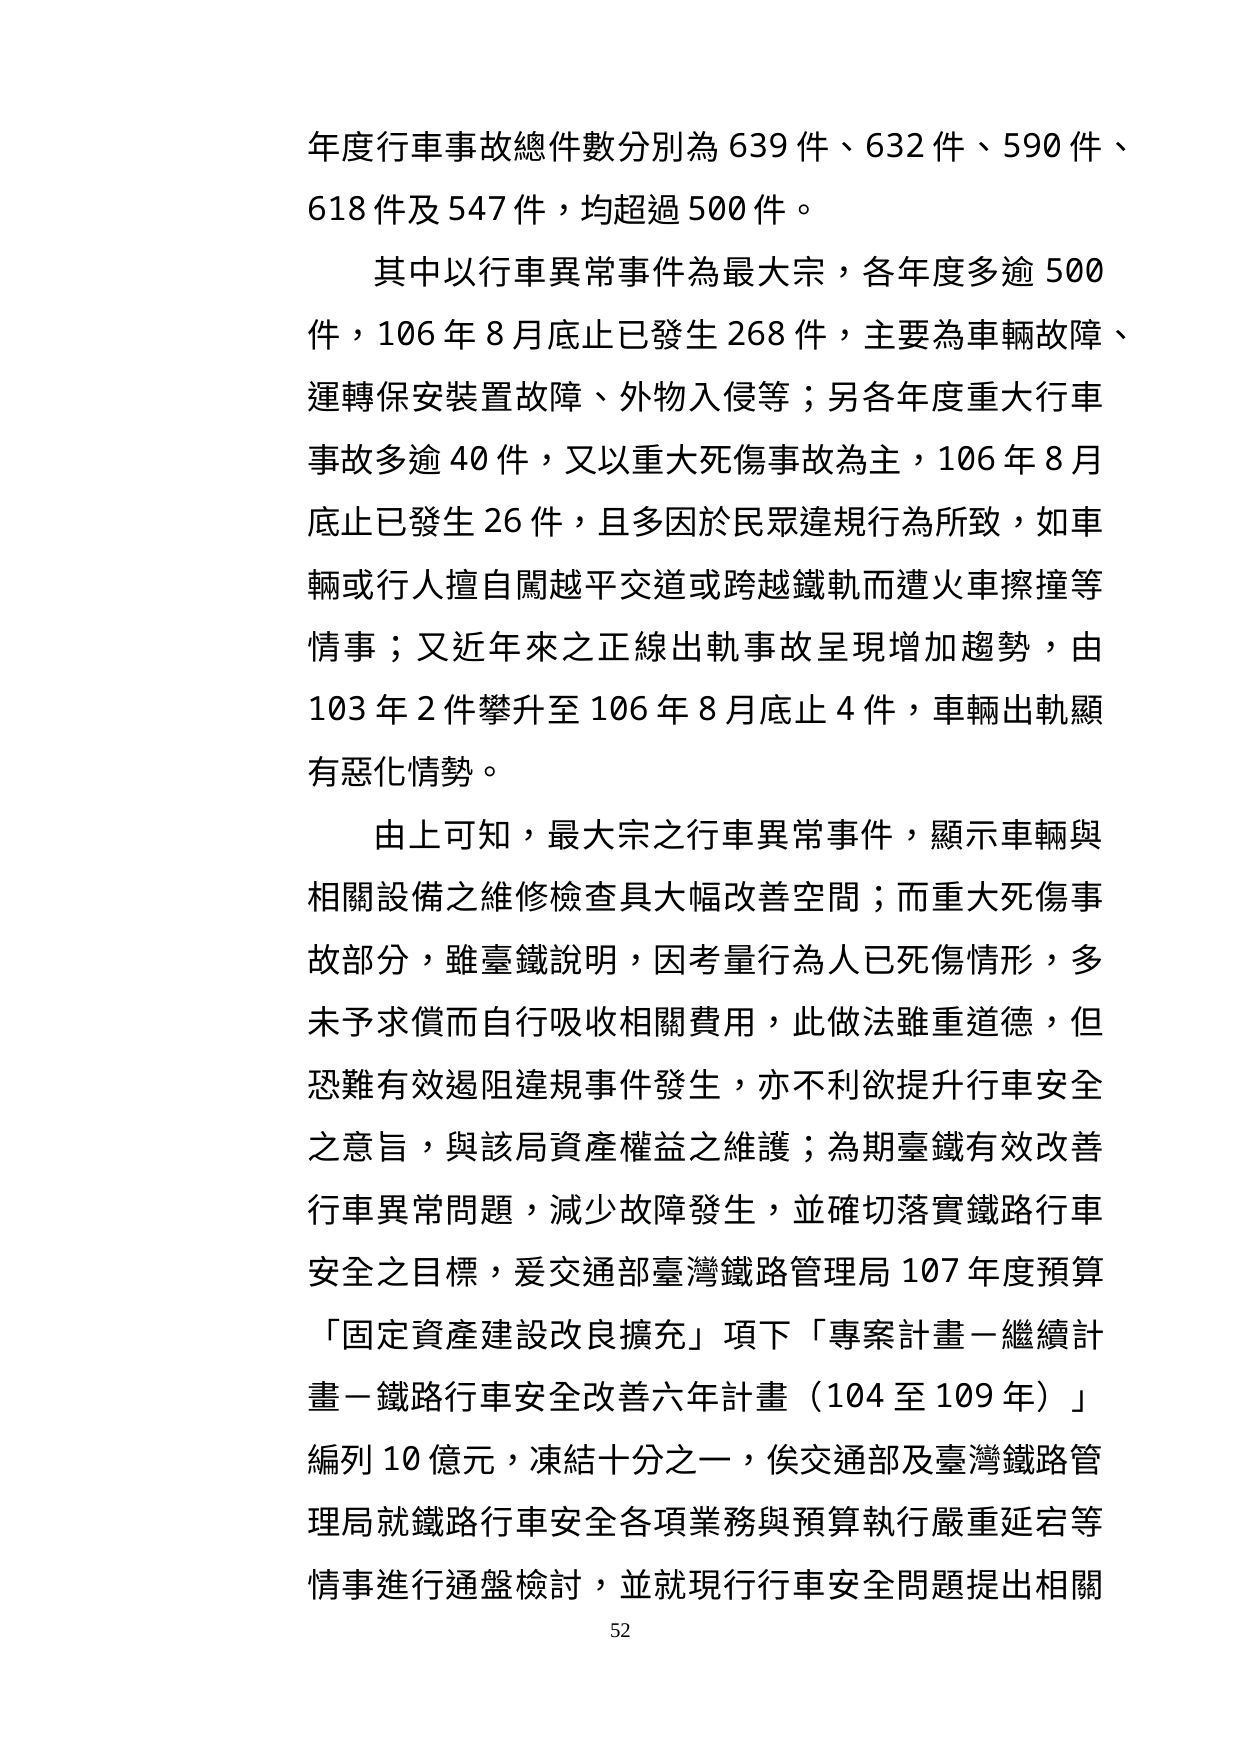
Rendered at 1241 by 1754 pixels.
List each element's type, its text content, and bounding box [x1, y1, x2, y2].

text 其中以行車異常事件為最大宗，各年度多逾500件，106年8月底止已發生268件，主要為車輛故障、運轉保安裝置故障、外物入侵等；另各年度重大行車事故多逾40件，又以重大死傷事故為主，106年8月底止已發生26件，且多因於民眾違規行為所致，如車輛或行人擅自闖越平交道或跨越鐵軌而遭火車擦撞等情事；又近年來之正線出軌事故呈現增加趨勢，由103年2件攀升至106年8月底止4件，車輛出軌顯有惡化情勢。 [307, 228, 1104, 791]
text 據近年臺鐵各類行車事故發生統計，101至105年度行車事故總件數分別為639件、632件、590件、618件及547件，均超過500件。 [307, 103, 1104, 228]
text 由上可知，最大宗之行車異常事件，顯示車輛與相關設備之維修檢查具大幅改善空間；而重大死傷事故部分，雖臺鐵說明，因考量行為人已死傷情形，多未予求償而自行吸收相關費用，此做法雖重道德，但恐難有效遏阻違規事件發生，亦不利欲提升行車安全之意旨，與該局資產權益之維護；為期臺鐵有效改善行車異常問題，減少故障發生，並確切落實鐵路行車安全之目標，爰交通部臺灣鐵路管理局107年度預算「固定資產建設改良擴充」項下「專案計畫－繼續計畫－鐵路行車安全改善六年計畫（104至109年）」編列10億元，凍結十分之一，俟交通部及臺灣鐵路管理局就鐵路行車安全各項業務與預算執行嚴重延宕等情事進行通盤檢討，並就現行行車安全問題提出相關 [307, 791, 1104, 1603]
